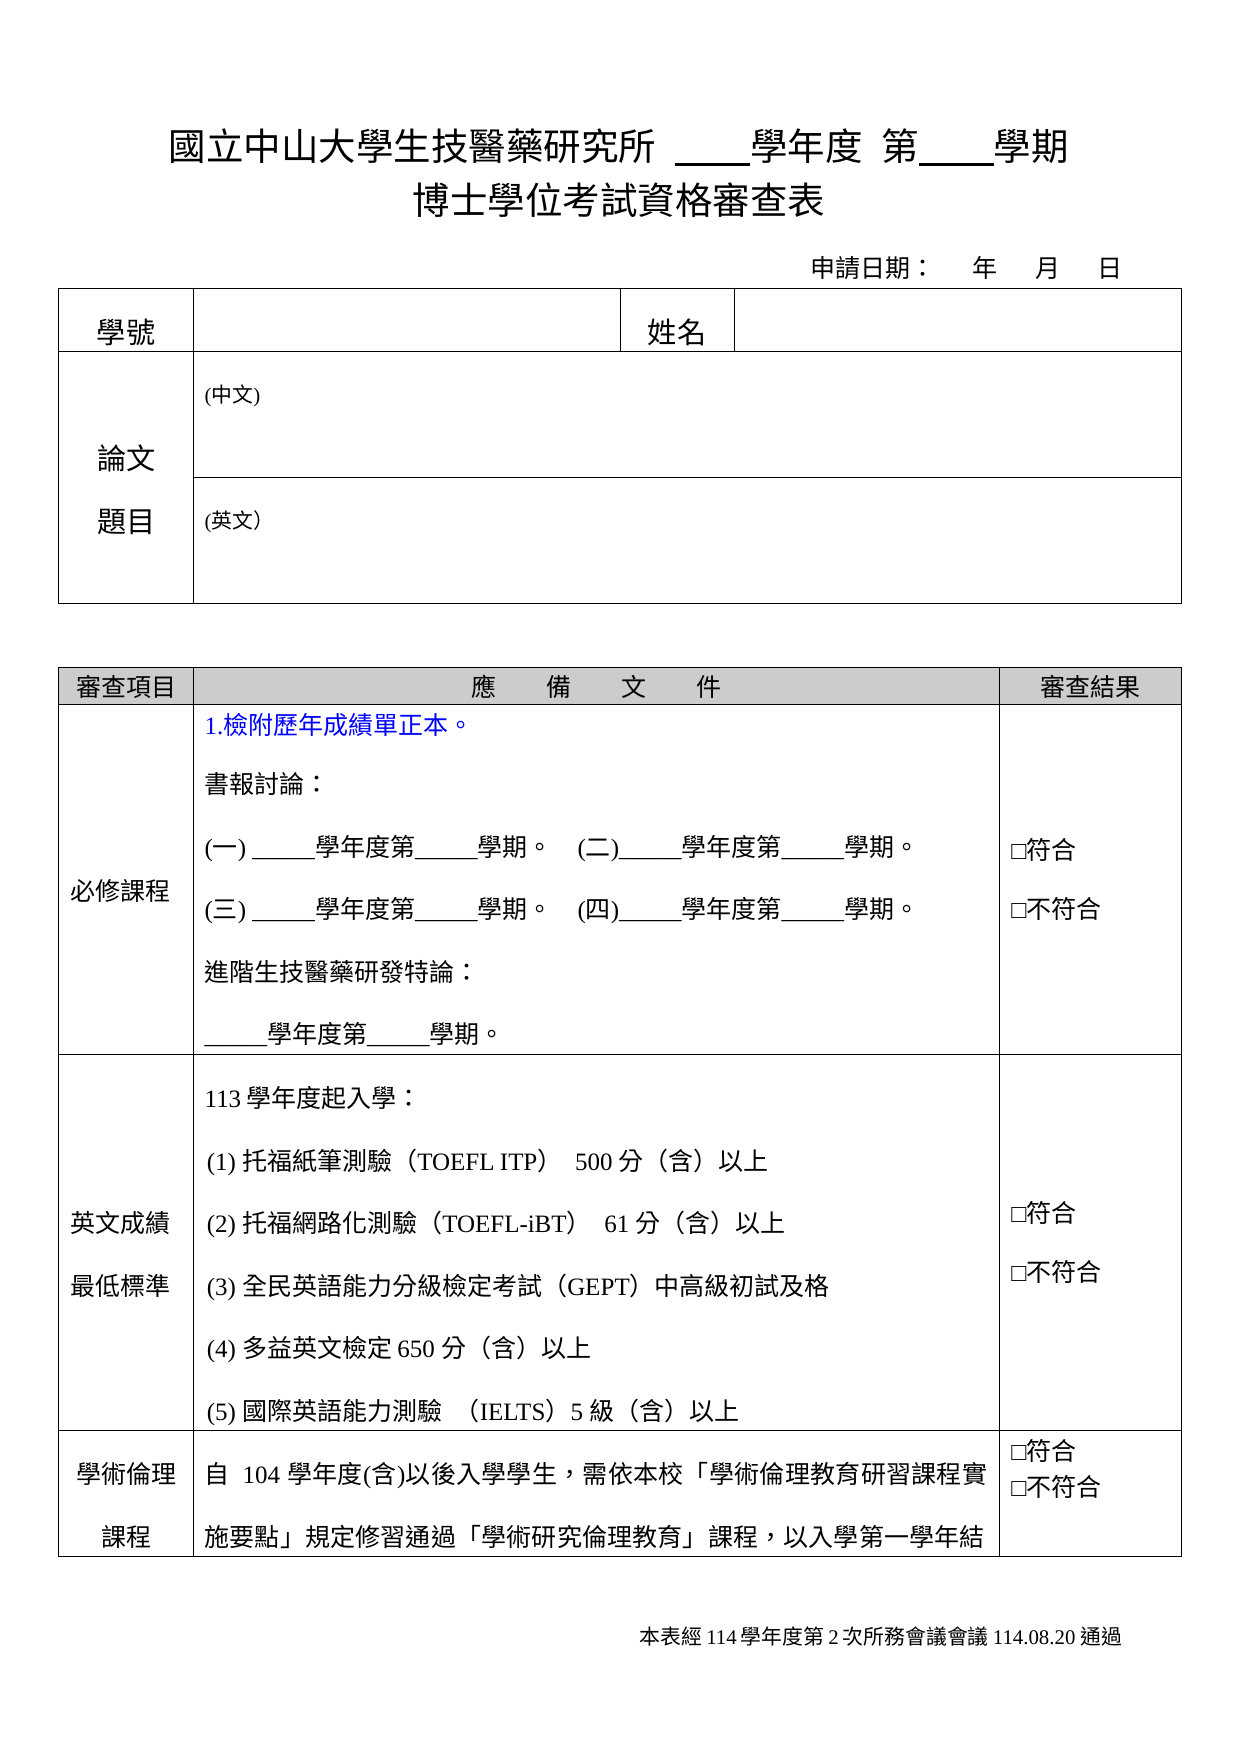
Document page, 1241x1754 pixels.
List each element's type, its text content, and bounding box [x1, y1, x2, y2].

table_header 學號 [59, 289, 193, 351]
text 博士學位考試資格審查表 [118, 171, 1101, 225]
table_cell 自 104 學年度(含)以後入學學生，需依本校「學術倫理教育研習課程實施要點」規定修習通過「學術研究倫理教育」課程，以入學第一學年結 [194, 1431, 999, 1556]
text 申請日期： 年 月 日 [118, 225, 1122, 288]
table_header [194, 289, 620, 351]
table_cell (中文) [194, 352, 1181, 477]
table_cell 113學年度起入學： (1) 托福紙筆測驗（TOEFL ITP） 500 分（含）以上 (2) 托福網路化測驗（TOEFL-iBT） 61 分（含）以上 (3) 全民英語能力分級檢定考試（GEPT）中高級初試及格 (4) 多益英文檢定650 分（含）以上 (5) 國際英語能力測驗 （IELTS）5 級（含）以上 [194, 1055, 999, 1430]
table_cell 必修課程 [59, 705, 193, 1054]
table_cell (英文） [194, 478, 1181, 603]
table_cell □符合 □不符合 [1000, 1055, 1181, 1430]
table_header 姓名 [621, 289, 734, 351]
table_cell 學術倫理課程 [59, 1431, 193, 1556]
table_header 審查結果 [1000, 668, 1181, 704]
text 國立中山大學生技醫藥研究所 學年度 第 學期 [118, 117, 1119, 171]
table_cell □符合 □不符合 [1000, 705, 1181, 1054]
table_cell □符合 □不符合 [1000, 1431, 1181, 1556]
table_cell 論文 題目 [59, 352, 193, 603]
table_header 應 備 文 件 [194, 668, 999, 704]
table_header 審查項目 [59, 668, 193, 704]
table_header [735, 289, 1181, 351]
table_cell 1.檢附歷年成績單正本。 書報討論： (一) _____學年度第_____學期。 (二)_____學年度第_____學期。 (三) _____學年度第_____學期。 (四)_____學年度第_____學期。 進階生技醫藥研發特論： _____學年度第_____學期。 [194, 705, 999, 1054]
table_cell 英文成績最低標準 [59, 1055, 193, 1430]
